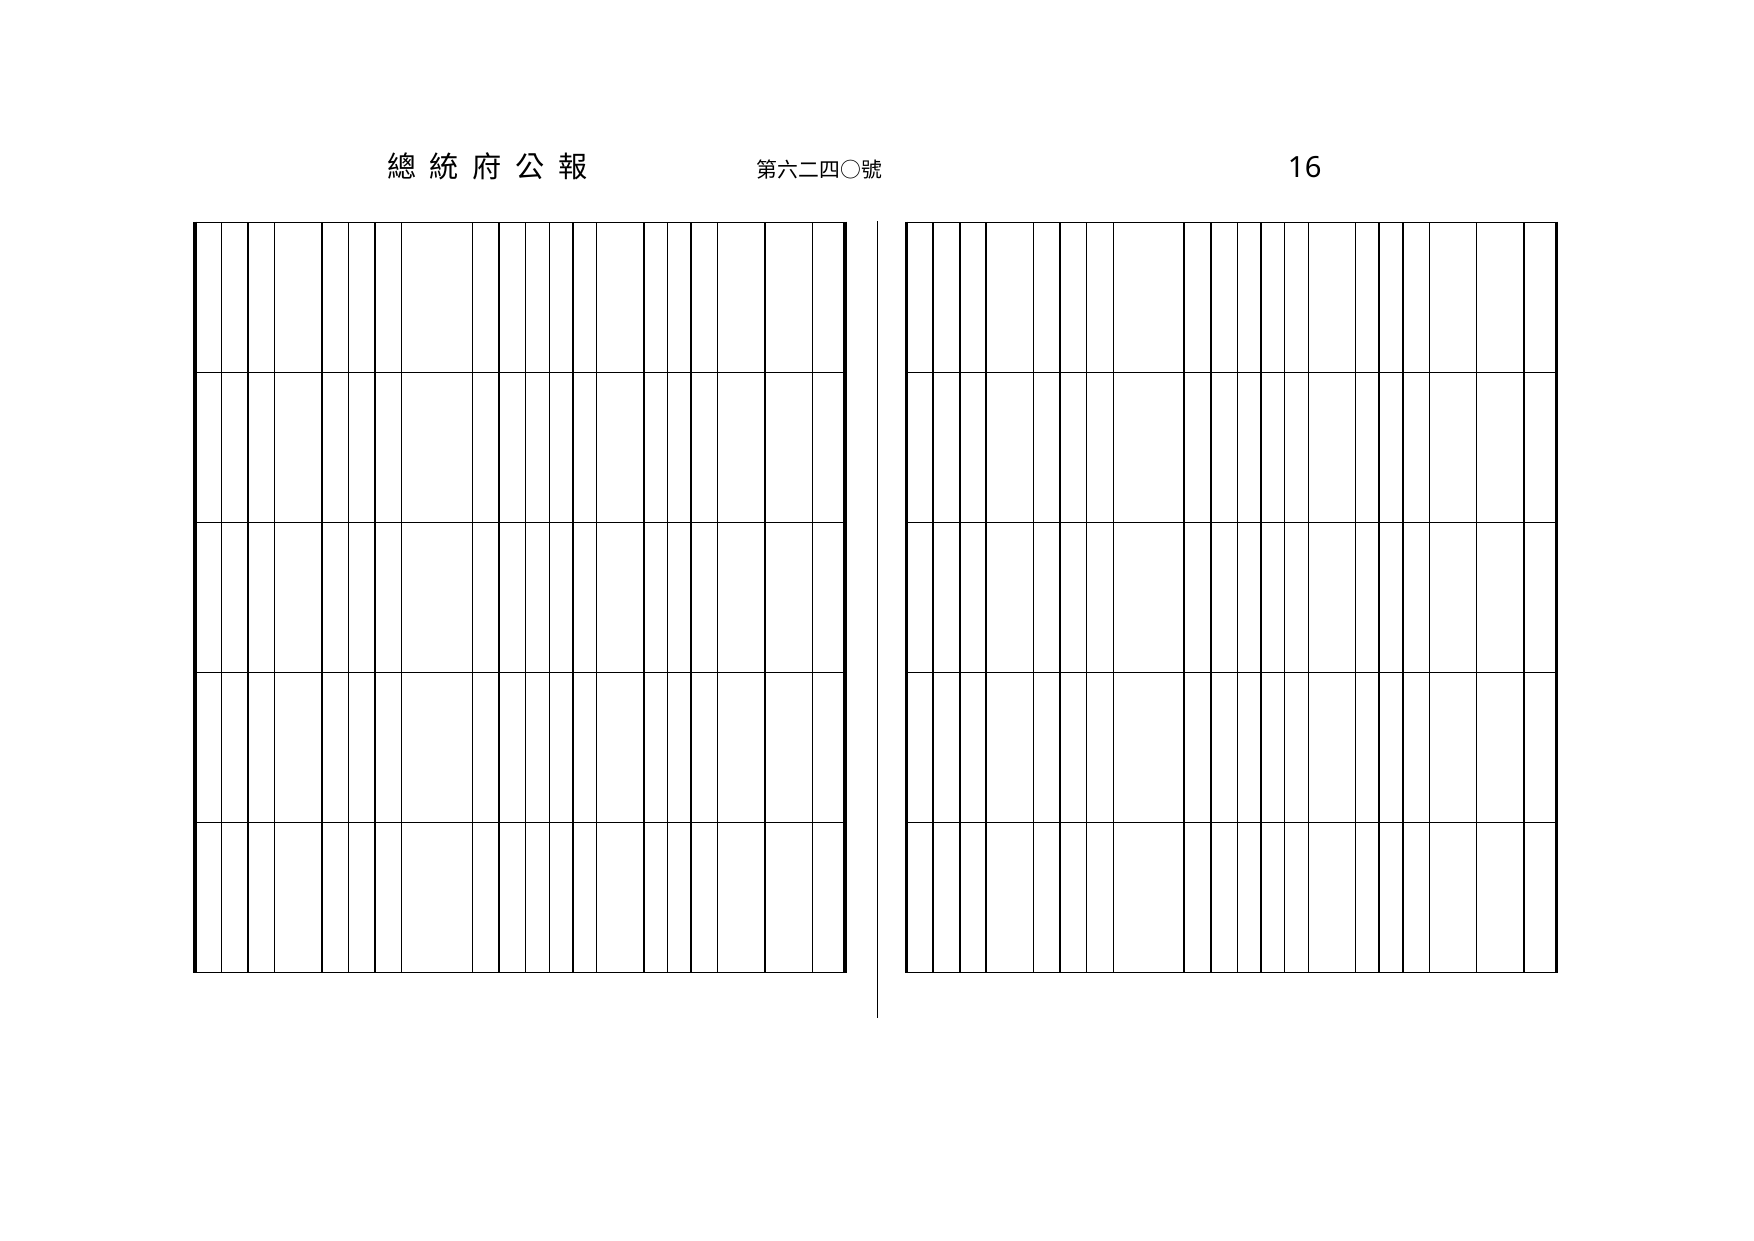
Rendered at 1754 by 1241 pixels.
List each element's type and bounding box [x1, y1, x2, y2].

table_cell [961, 373, 985, 522]
table_cell [425, 523, 449, 672]
table_cell [1137, 673, 1161, 822]
table_cell [1185, 223, 1210, 372]
table_cell [249, 223, 274, 372]
table_cell [1212, 373, 1237, 522]
table_cell [1477, 823, 1500, 972]
table_cell [1161, 223, 1183, 372]
table_cell [645, 673, 667, 822]
table_cell [645, 223, 667, 372]
table_cell [668, 223, 690, 372]
table_cell [597, 823, 620, 972]
table_cell [1212, 523, 1237, 672]
table_cell [249, 823, 274, 972]
table_cell [449, 373, 472, 522]
table_cell [222, 373, 247, 522]
table_cell [1061, 373, 1086, 522]
table_cell [987, 223, 1010, 372]
table_cell [1185, 523, 1210, 672]
table_cell [1137, 823, 1161, 972]
table_cell [741, 823, 764, 972]
table_cell [908, 223, 932, 372]
table_cell [1010, 673, 1033, 822]
table_cell [298, 823, 321, 972]
table_cell [620, 373, 643, 522]
table_cell [376, 823, 401, 972]
table_cell [934, 823, 959, 972]
table_cell [766, 223, 789, 372]
table_cell [323, 823, 348, 972]
table_cell [741, 223, 764, 372]
table_cell [1356, 673, 1378, 822]
table_cell [1356, 373, 1378, 522]
table_cell [1087, 373, 1113, 522]
table_cell [1061, 523, 1086, 672]
table_cell [473, 223, 498, 372]
table_cell [1285, 373, 1308, 522]
table_cell [961, 673, 985, 822]
table_cell [275, 223, 298, 372]
table_cell [1332, 523, 1355, 672]
table_cell [620, 223, 643, 372]
table_cell [275, 373, 298, 522]
table_cell [402, 523, 425, 672]
table_cell [620, 523, 643, 672]
table_cell [574, 823, 596, 972]
table_cell [1034, 373, 1059, 522]
table_cell [1356, 223, 1378, 372]
table_cell [574, 223, 596, 372]
table_cell [718, 823, 741, 972]
table_cell [934, 373, 959, 522]
table_cell [376, 523, 401, 672]
table_cell [645, 523, 667, 672]
table_cell [222, 673, 247, 822]
table_cell [987, 823, 1010, 972]
table_cell [1404, 523, 1429, 672]
table_cell [1212, 823, 1237, 972]
table_cell [298, 223, 321, 372]
table_cell [645, 373, 667, 522]
table_cell [1212, 223, 1237, 372]
table_cell [1114, 223, 1137, 372]
table_cell [1309, 673, 1332, 822]
table_cell [1404, 373, 1429, 522]
table_cell [620, 673, 643, 822]
table_cell [1262, 823, 1284, 972]
table_cell [349, 373, 374, 522]
table_cell [1477, 373, 1500, 522]
table_cell [526, 223, 549, 372]
table_cell [402, 823, 425, 972]
table_cell [550, 673, 572, 822]
table_cell [1010, 373, 1033, 522]
table_cell [1309, 823, 1332, 972]
table_cell [1137, 223, 1161, 372]
table_cell [1061, 823, 1086, 972]
table_cell [1087, 223, 1113, 372]
table_cell [692, 373, 717, 522]
table_cell [1262, 223, 1284, 372]
table_cell [668, 673, 690, 822]
table_cell [1238, 373, 1260, 522]
table_cell [1114, 373, 1137, 522]
table_cell [1034, 223, 1059, 372]
table_cell [597, 223, 620, 372]
table_cell [376, 223, 401, 372]
table_cell [574, 373, 596, 522]
table_cell [766, 823, 789, 972]
table_cell [1010, 223, 1033, 372]
table_cell [961, 223, 985, 372]
table_cell [574, 673, 596, 822]
table_cell [473, 673, 498, 822]
table_cell [349, 673, 374, 822]
table_cell [1404, 823, 1429, 972]
table_cell [349, 223, 374, 372]
table_cell [741, 373, 764, 522]
table_cell [500, 823, 525, 972]
table_cell [668, 523, 690, 672]
table_cell [1161, 523, 1183, 672]
table_cell [987, 523, 1010, 672]
table_cell [449, 523, 472, 672]
table_cell [1430, 523, 1453, 672]
table_cell [449, 223, 472, 372]
table_cell [1525, 373, 1555, 522]
table_cell [1061, 223, 1086, 372]
table_cell [813, 223, 843, 372]
table_cell [789, 823, 812, 972]
table_cell [222, 223, 247, 372]
table_cell [1356, 823, 1378, 972]
table_cell [1380, 523, 1402, 672]
table_cell [376, 373, 401, 522]
table_cell [1332, 223, 1355, 372]
table_cell [908, 673, 932, 822]
table_cell [718, 223, 741, 372]
table_cell [1114, 523, 1137, 672]
table_cell [1114, 673, 1137, 822]
table_cell [813, 523, 843, 672]
table_cell [449, 673, 472, 822]
table_cell [1285, 223, 1308, 372]
table_cell [1285, 673, 1308, 822]
table_cell [1238, 523, 1260, 672]
table_cell [1380, 673, 1402, 822]
table_cell [249, 523, 274, 672]
table_cell [692, 823, 717, 972]
table_cell [298, 523, 321, 672]
table_cell [1161, 373, 1183, 522]
table_cell [402, 373, 425, 522]
table_cell [1161, 673, 1183, 822]
table_cell [275, 823, 298, 972]
table_cell [500, 673, 525, 822]
table_cell [1453, 223, 1476, 372]
table_cell [550, 223, 572, 372]
table_cell [526, 523, 549, 672]
table_cell [1430, 223, 1453, 372]
table_cell [1010, 523, 1033, 672]
table_cell [620, 823, 643, 972]
table_cell [692, 523, 717, 672]
table_cell [1477, 673, 1500, 822]
table_cell [1087, 523, 1113, 672]
table_cell [1477, 223, 1500, 372]
table_cell [1525, 823, 1555, 972]
table_cell [1309, 373, 1332, 522]
table_cell [718, 373, 741, 522]
table_cell [1114, 823, 1137, 972]
table_cell [550, 823, 572, 972]
table_cell [1500, 673, 1523, 822]
table_cell [222, 523, 247, 672]
table_cell [766, 373, 789, 522]
table_cell [425, 223, 449, 372]
table_cell [298, 673, 321, 822]
table_cell [961, 823, 985, 972]
table_cell [197, 823, 221, 972]
table_cell [1238, 823, 1260, 972]
table_cell [1262, 673, 1284, 822]
table_cell [1034, 823, 1059, 972]
table_cell [1453, 823, 1476, 972]
table_cell [813, 373, 843, 522]
table_cell [934, 223, 959, 372]
table_cell [473, 373, 498, 522]
table_cell [197, 523, 221, 672]
table_cell [323, 223, 348, 372]
table_cell [597, 523, 620, 672]
table_cell [323, 373, 348, 522]
table_cell [1309, 223, 1332, 372]
table_cell [597, 673, 620, 822]
table_cell [376, 673, 401, 822]
table_cell [597, 373, 620, 522]
table_cell [789, 673, 812, 822]
table_cell [449, 823, 472, 972]
table_cell [766, 673, 789, 822]
table_cell [1212, 673, 1237, 822]
table_cell [323, 523, 348, 672]
table_cell [1262, 373, 1284, 522]
table_cell [1185, 823, 1210, 972]
table_cell [526, 823, 549, 972]
table_cell [1380, 223, 1402, 372]
table_cell [1525, 673, 1555, 822]
table_cell [500, 523, 525, 672]
table_cell [934, 673, 959, 822]
table_cell [1137, 373, 1161, 522]
table_cell [1137, 523, 1161, 672]
table_cell [1380, 373, 1402, 522]
table_cell [908, 373, 932, 522]
table_cell [402, 673, 425, 822]
table_cell [1500, 823, 1523, 972]
table_cell [197, 223, 221, 372]
table_cell [1034, 673, 1059, 822]
table_cell [402, 223, 425, 372]
table_cell [766, 523, 789, 672]
table_cell [1356, 523, 1378, 672]
table_cell [298, 373, 321, 522]
table_cell [813, 823, 843, 972]
table_cell [1161, 823, 1183, 972]
table_cell [1332, 823, 1355, 972]
table_cell [908, 823, 932, 972]
table_cell [718, 523, 741, 672]
table_cell [645, 823, 667, 972]
table_cell [1430, 823, 1453, 972]
table_cell [668, 823, 690, 972]
table_cell [425, 373, 449, 522]
table_cell [1453, 673, 1476, 822]
table_cell [1477, 523, 1500, 672]
table_cell [1404, 223, 1429, 372]
table_cell [425, 673, 449, 822]
table_cell [1430, 373, 1453, 522]
table_cell [934, 523, 959, 672]
table_cell [1285, 823, 1308, 972]
table_cell [813, 673, 843, 822]
table_cell [1238, 223, 1260, 372]
table_cell [1285, 523, 1308, 672]
table_cell [323, 673, 348, 822]
table_cell [1525, 523, 1555, 672]
table_cell [789, 523, 812, 672]
table_cell [197, 673, 221, 822]
table_cell [550, 373, 572, 522]
table_cell [249, 673, 274, 822]
table_cell [349, 523, 374, 672]
table_cell [500, 223, 525, 372]
table_cell [741, 673, 764, 822]
table_cell [1430, 673, 1453, 822]
table_cell [987, 373, 1010, 522]
table_cell [789, 373, 812, 522]
table_cell [1262, 523, 1284, 672]
table_cell [197, 373, 221, 522]
table_cell [692, 223, 717, 372]
table_cell [473, 823, 498, 972]
table_cell [1453, 373, 1476, 522]
table_cell [692, 673, 717, 822]
table_cell [1404, 673, 1429, 822]
table_cell [1525, 223, 1555, 372]
table_cell [1500, 223, 1523, 372]
table_cell [275, 673, 298, 822]
table_cell [1500, 523, 1523, 672]
table_cell [425, 823, 449, 972]
table_cell [987, 673, 1010, 822]
table_cell [275, 523, 298, 672]
table_cell [961, 523, 985, 672]
table_cell [908, 523, 932, 672]
table_cell [526, 373, 549, 522]
table_cell [718, 673, 741, 822]
table_cell [349, 823, 374, 972]
table_cell [550, 523, 572, 672]
table_cell [1061, 673, 1086, 822]
table_cell [1087, 823, 1113, 972]
table_cell [1185, 373, 1210, 522]
table_cell [1453, 523, 1476, 672]
table_cell [249, 373, 274, 522]
table_cell [574, 523, 596, 672]
table_cell [1500, 373, 1523, 522]
table_cell [1332, 673, 1355, 822]
table_cell [1034, 523, 1059, 672]
table_cell [1380, 823, 1402, 972]
table_cell [526, 673, 549, 822]
table_cell [668, 373, 690, 522]
table_cell [222, 823, 247, 972]
table_cell [1185, 673, 1210, 822]
table_cell [789, 223, 812, 372]
table_cell [1238, 673, 1260, 822]
table_cell [473, 523, 498, 672]
table_cell [1309, 523, 1332, 672]
table_cell [500, 373, 525, 522]
table_cell [741, 523, 764, 672]
table_cell [1010, 823, 1033, 972]
table_cell [1332, 373, 1355, 522]
table_cell [1087, 673, 1113, 822]
